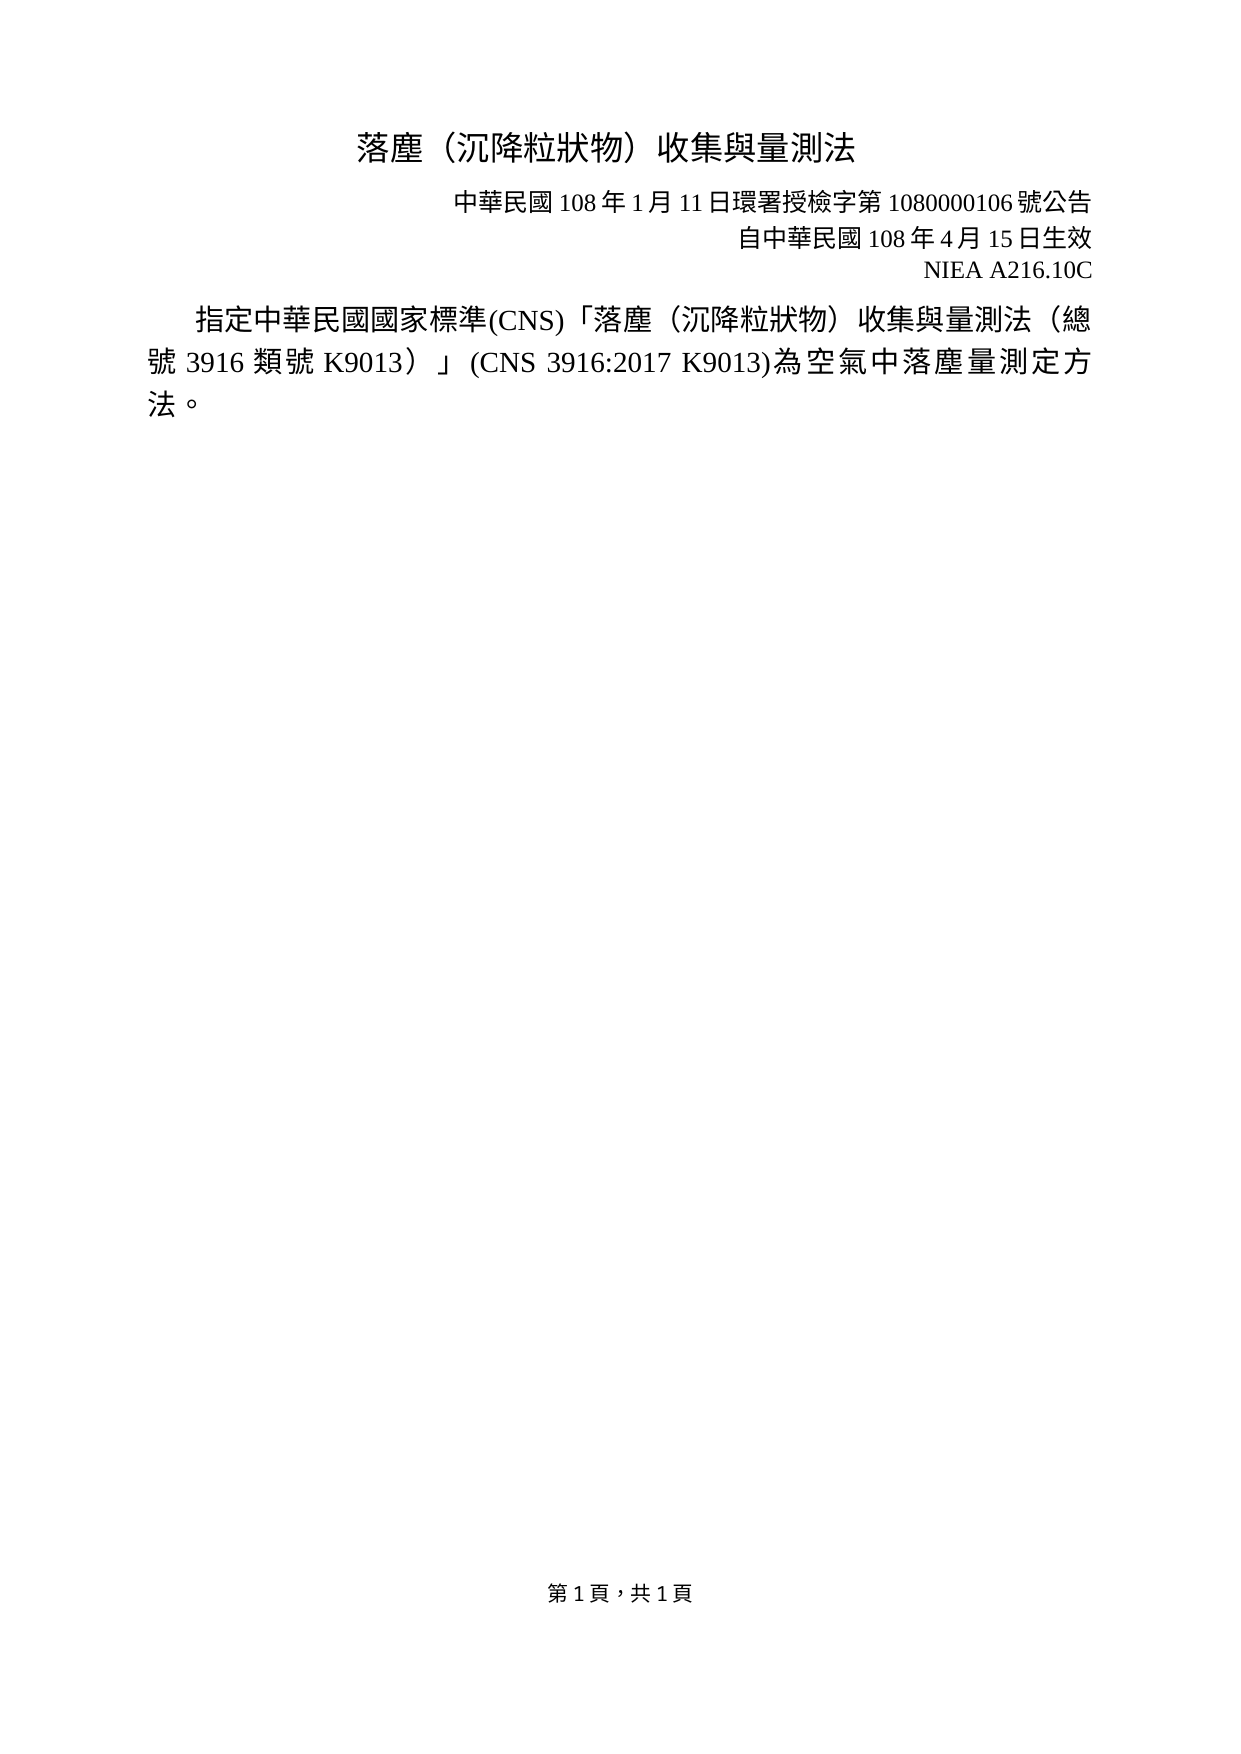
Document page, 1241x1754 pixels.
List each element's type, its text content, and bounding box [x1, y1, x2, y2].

text 自中華民國108年4月15日生效 [148, 219, 1093, 255]
text 中華民國108年1月11日環署授檢字第1080000106號公告 [148, 183, 1093, 219]
text 指定中華民國國家標準(CNS)「落塵（沉降粒狀物）收集與量測法（總號3916類號K9013）」(CNS 3916:2017 K9013)為空氣中落塵量測定方法。 [148, 297, 1093, 423]
text NIEA A216.10C [148, 255, 1093, 284]
text 落塵（沉降粒狀物）收集與量測法 [148, 122, 1093, 170]
